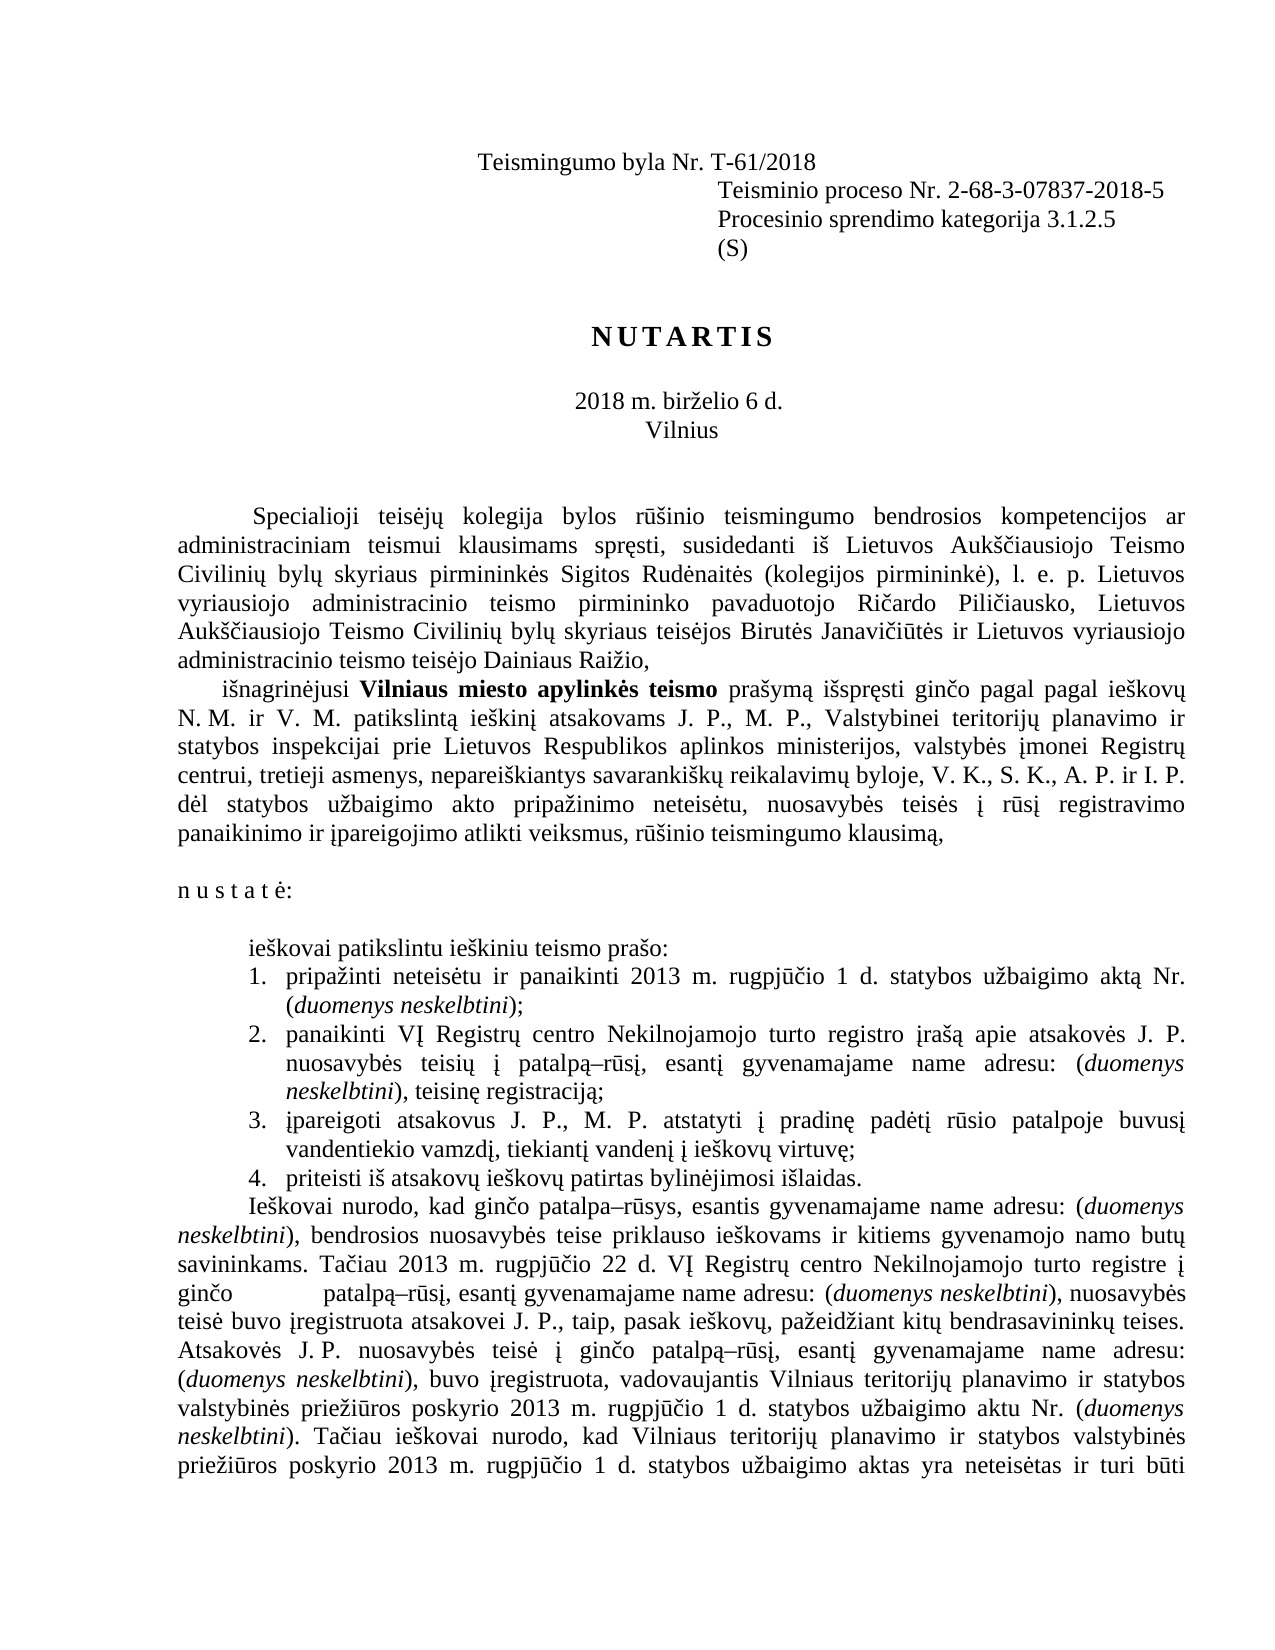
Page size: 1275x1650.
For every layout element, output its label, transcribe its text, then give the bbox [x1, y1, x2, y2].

text Ieškovai nurodo, kad ginčo patalpa–rūsys, esantis gyvenamajame name adresu: (duomenys neskelbtini), bendrosios nuosavybės teise priklauso ieškovams ir kitiems gyvenamojo namo butų savininkams. Tačiau 2013 m. rugpjūčio 22 d. VĮ Registrų centro Nekilnojamojo turto registre į ginčo patalpą–rūsį, esantį gyvenamajame name adresu: (duomenys neskelbtini), nuosavybės teisė buvo įregistruota atsakovei J. P., taip, pasak ieškovų, pažeidžiant kitų bendrasavininkų teises. Atsakovės J. P. nuosavybės teisė į ginčo patalpą–rūsį, esantį gyvenamajame name adresu: (duomenys neskelbtini), buvo įregistruota, vadovaujantis Vilniaus teritorijų planavimo ir statybos valstybinės priežiūros poskyrio 2013 m. rugpjūčio 1 d. statybos užbaigimo aktu Nr. (duomenys neskelbtini). Tačiau ieškovai nurodo, kad Vilniaus teritorijų planavimo ir statybos valstybinės priežiūros poskyrio 2013 m. rugpjūčio 1 d. statybos užbaigimo aktas yra neteisėtas ir turi būti [177, 1191, 1186, 1479]
text NUTARTIS [177, 319, 1186, 353]
text Teisminio proceso Nr. 2-68-3-07837-2018-5 [717, 176, 1195, 204]
text Vilnius [177, 415, 1186, 444]
text (S) [717, 233, 1195, 262]
text n u s t a t ė: [177, 875, 1186, 904]
text 1. pripažinti neteisėtu ir panaikinti 2013 m. rugpjūčio 1 d. statybos užbaigimo aktą Nr. (duomenys neskelbtini); [248, 961, 1186, 1019]
text Teismingumo byla Nr. T-61/2018 [177, 147, 1195, 176]
text išnagrinėjusi Vilniaus miesto apylinkės teismo prašymą išspręsti ginčo pagal pagal ieškovų N. M. ir V. M. patikslintą ieškinį atsakovams J. P., M. P., Valstybinei teritorijų planavimo ir statybos inspekcijai prie Lietuvos Respublikos aplinkos ministerijos, valstybės įmonei Registrų centrui, tretieji asmenys, nepareiškiantys savarankiškų reikalavimų byloje, V. K., S. K., A. P. ir I. P. dėl statybos užbaigimo akto pripažinimo neteisėtu, nuosavybės teisės į rūsį registravimo panaikinimo ir įpareigojimo atlikti veiksmus, rūšinio teismingumo klausimą, [177, 674, 1186, 846]
text Procesinio sprendimo kategorija 3.1.2.5 [717, 204, 1195, 233]
text ieškovai patikslintu ieškiniu teismo prašo: [177, 933, 1186, 961]
text 2018 m. birželio 6 d. [177, 386, 1186, 415]
text 4. priteisti iš atsakovų ieškovų patirtas bylinėjimosi išlaidas. [248, 1163, 1186, 1191]
text Specialioji teisėjų kolegija bylos rūšinio teismingumo bendrosios kompetencijos ar administraciniam teismui klausimams spręsti, susidedanti iš Lietuvos Aukščiausiojo Teismo Civilinių bylų skyriaus pirmininkės Sigitos Rudėnaitės (kolegijos pirmininkė), l. e. p. Lietuvos vyriausiojo administracinio teismo pirmininko pavaduotojo Ričardo Piličiausko, Lietuvos Aukščiausiojo Teismo Civilinių bylų skyriaus teisėjos Birutės Janavičiūtės ir Lietuvos vyriausiojo administracinio teismo teisėjo Dainiaus Raižio, [177, 501, 1186, 674]
text 3. įpareigoti atsakovus J. P., M. P. atstatyti į pradinę padėtį rūsio patalpoje buvusį vandentiekio vamzdį, tiekiantį vandenį į ieškovų virtuvę; [248, 1105, 1186, 1163]
text 2. panaikinti VĮ Registrų centro Nekilnojamojo turto registro įrašą apie atsakovės J. P. nuosavybės teisių į patalpą–rūsį, esantį gyvenamajame name adresu: (duomenys neskelbtini), teisinę registraciją; [248, 1019, 1186, 1105]
